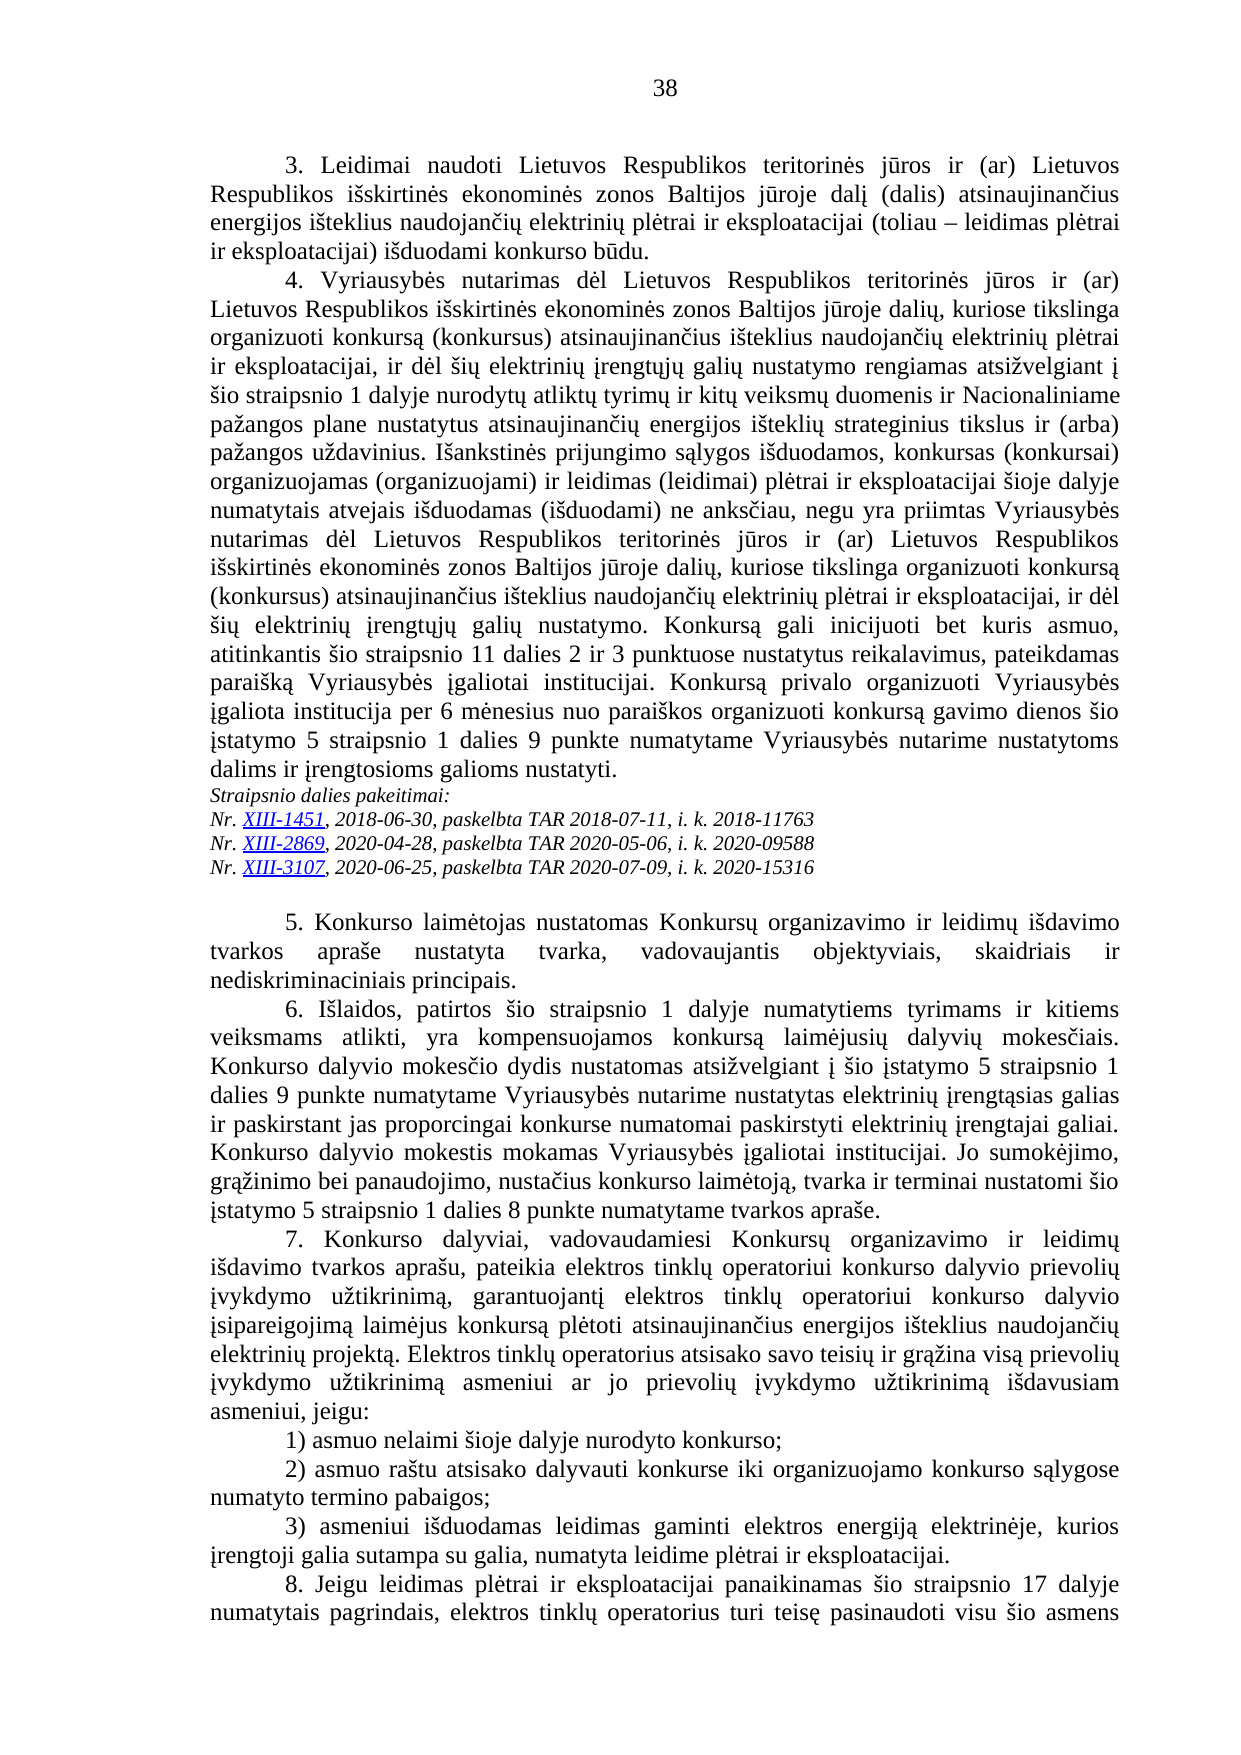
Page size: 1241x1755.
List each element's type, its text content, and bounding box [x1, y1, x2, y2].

text 8. Jeigu leidimas plėtrai ir eksploatacijai panaikinamas šio straipsnio 17 dalyje numatytais pagrindais, elektros tinklų operatorius turi teisę pasinaudoti visu šio asmens [210, 1569, 1120, 1626]
text Straipsnio dalies pakeitimai: [210, 782, 1120, 807]
text Nr. XIII-1451, 2018-06-30, paskelbta TAR 2018-07-11, i. k. 2018-11763 [210, 807, 1120, 831]
text 2) asmuo raštu atsisako dalyvauti konkurse iki organizuojamo konkurso sąlygose numatyto termino pabaigos; [210, 1454, 1120, 1511]
text 3. Leidimai naudoti Lietuvos Respublikos teritorinės jūros ir (ar) Lietuvos Respublikos išskirtinės ekonominės zonos Baltijos jūroje dalį (dalis) atsinaujinančius energijos išteklius naudojančių elektrinių plėtrai ir eksploatacijai (toliau – leidimas plėtrai ir eksploatacijai) išduodami konkurso būdu. [210, 150, 1120, 265]
text 5. Konkurso laimėtojas nustatomas Konkursų organizavimo ir leidimų išdavimo tvarkos apraše nustatyta tvarka, vadovaujantis objektyviais, skaidriais ir nediskriminaciniais principais. [210, 907, 1120, 994]
text 4. Vyriausybės nutarimas dėl Lietuvos Respublikos teritorinės jūros ir (ar) Lietuvos Respublikos išskirtinės ekonominės zonos Baltijos jūroje dalių, kuriose tikslinga organizuoti konkursą (konkursus) atsinaujinančius išteklius naudojančių elektrinių plėtrai ir eksploatacijai, ir dėl šių elektrinių įrengtųjų galių nustatymo rengiamas atsižvelgiant į šio straipsnio 1 dalyje nurodytų atliktų tyrimų ir kitų veiksmų duomenis ir Nacionaliniame pažangos plane nustatytus atsinaujinančių energijos išteklių strateginius tikslus ir (arba) pažangos uždavinius. Išankstinės prijungimo sąlygos išduodamos, konkursas (konkursai) organizuojamas (organizuojami) ir leidimas (leidimai) plėtrai ir eksploatacijai šioje dalyje numatytais atvejais išduodamas (išduodami) ne anksčiau, negu yra priimtas Vyriausybės nutarimas dėl Lietuvos Respublikos teritorinės jūros ir (ar) Lietuvos Respublikos išskirtinės ekonominės zonos Baltijos jūroje dalių, kuriose tikslinga organizuoti konkursą (konkursus) atsinaujinančius išteklius naudojančių elektrinių plėtrai ir eksploatacijai, ir dėl šių elektrinių įrengtųjų galių nustatymo. Konkursą gali inicijuoti bet kuris asmuo, atitinkantis šio straipsnio 11 dalies 2 ir 3 punktuose nustatytus reikalavimus, pateikdamas paraišką Vyriausybės įgaliotai institucijai. Konkursą privalo organizuoti Vyriausybės įgaliota institucija per 6 mėnesius nuo paraiškos organizuoti konkursą gavimo dienos šio įstatymo 5 straipsnio 1 dalies 9 punkte numatytame Vyriausybės nutarime nustatytoms dalims ir įrengtosioms galioms nustatyti. [210, 265, 1120, 782]
text 1) asmuo nelaimi šioje dalyje nurodyto konkurso; [210, 1425, 1120, 1454]
text 3) asmeniui išduodamas leidimas gaminti elektros energiją elektrinėje, kurios įrengtoji galia sutampa su galia, numatyta leidime plėtrai ir eksploatacijai. [210, 1511, 1120, 1569]
text 6. Išlaidos, patirtos šio straipsnio 1 dalyje numatytiems tyrimams ir kitiems veiksmams atlikti, yra kompensuojamos konkursą laimėjusių dalyvių mokesčiais. Konkurso dalyvio mokesčio dydis nustatomas atsižvelgiant į šio įstatymo 5 straipsnio 1 dalies 9 punkte numatytame Vyriausybės nutarime nustatytas elektrinių įrengtąsias galias ir paskirstant jas proporcingai konkurse numatomai paskirstyti elektrinių įrengtajai galiai. Konkurso dalyvio mokestis mokamas Vyriausybės įgaliotai institucijai. Jo sumokėjimo, grąžinimo bei panaudojimo, nustačius konkurso laimėtoją, tvarka ir terminai nustatomi šio įstatymo 5 straipsnio 1 dalies 8 punkte numatytame tvarkos apraše. [210, 994, 1120, 1224]
text Nr. XIII-3107, 2020-06-25, paskelbta TAR 2020-07-09, i. k. 2020-15316 [210, 855, 1120, 879]
text Nr. XIII-2869, 2020-04-28, paskelbta TAR 2020-05-06, i. k. 2020-09588 [210, 831, 1120, 855]
text 7. Konkurso dalyviai, vadovaudamiesi Konkursų organizavimo ir leidimų išdavimo tvarkos aprašu, pateikia elektros tinklų operatoriui konkurso dalyvio prievolių įvykdymo užtikrinimą, garantuojantį elektros tinklų operatoriui konkurso dalyvio įsipareigojimą laimėjus konkursą plėtoti atsinaujinančius energijos išteklius naudojančių elektrinių projektą. Elektros tinklų operatorius atsisako savo teisių ir grąžina visą prievolių įvykdymo užtikrinimą asmeniui ar jo prievolių įvykdymo užtikrinimą išdavusiam asmeniui, jeigu: [210, 1224, 1120, 1425]
